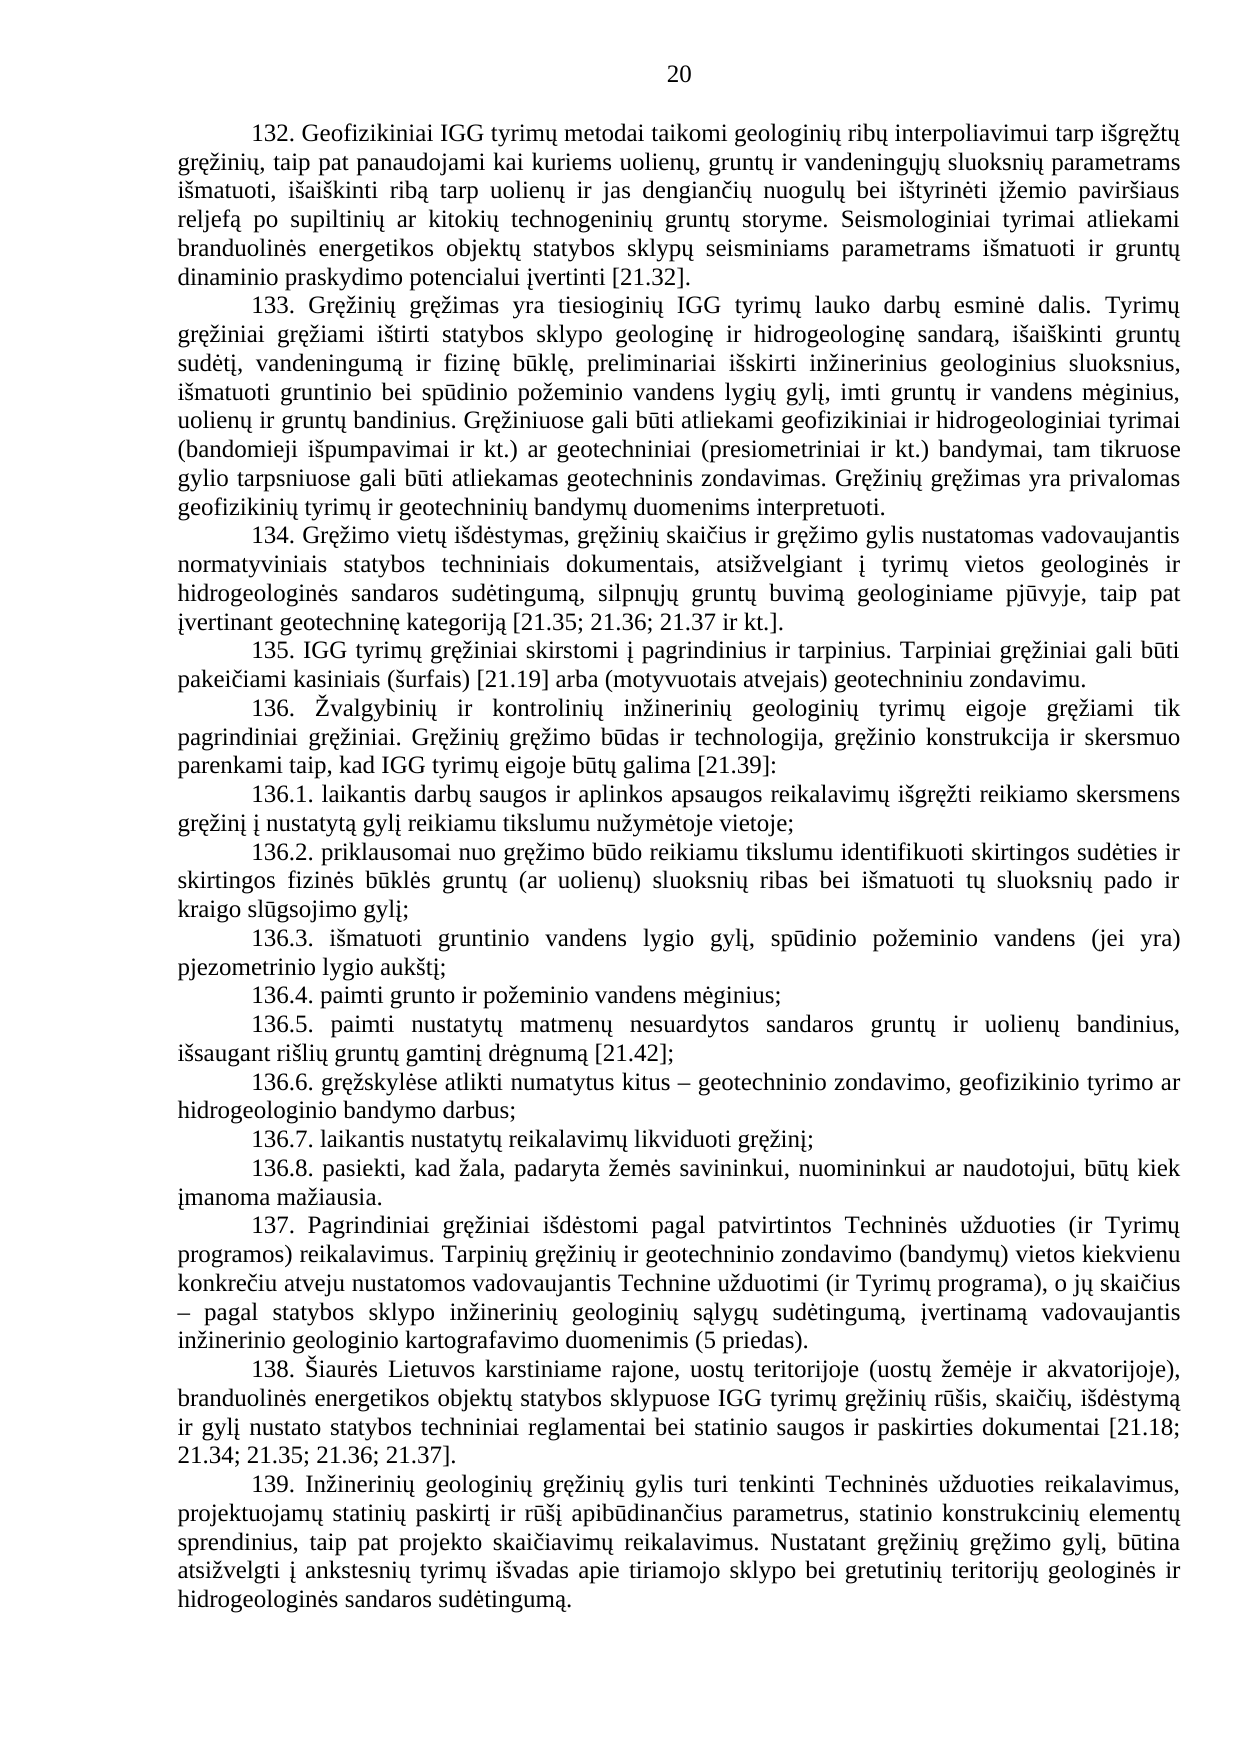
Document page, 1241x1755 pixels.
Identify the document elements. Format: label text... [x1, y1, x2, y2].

text 136.6. gręžskylėse atlikti numatytus kitus – geotechninio zondavimo, geofizikinio tyrimo ar hidrogeologinio bandymo darbus; [177, 1067, 1181, 1124]
text 136.4. paimti grunto ir požeminio vandens mėginius; [177, 981, 1181, 1009]
text 132. Geofizikiniai IGG tyrimų metodai taikomi geologinių ribų interpoliavimui tarp išgręžtų gręžinių, taip pat panaudojami kai kuriems uolienų, gruntų ir vandeningųjų sluoksnių parametrams išmatuoti, išaiškinti ribą tarp uolienų ir jas dengiančių nuogulų bei ištyrinėti įžemio paviršiaus reljefą po supiltinių ar kitokių technogeninių gruntų storyme. Seismologiniai tyrimai atliekami branduolinės energetikos objektų statybos sklypų seisminiams parametrams išmatuoti ir gruntų dinaminio praskydimo potencialui įvertinti [21.32]. [177, 118, 1181, 291]
text 136.2. priklausomai nuo gręžimo būdo reikiamu tikslumu identifikuoti skirtingos sudėties ir skirtingos fizinės būklės gruntų (ar uolienų) sluoksnių ribas bei išmatuoti tų sluoksnių pado ir kraigo slūgsojimo gylį; [177, 837, 1181, 923]
text 136.8. pasiekti, kad žala, padaryta žemės savininkui, nuomininkui ar naudotojui, būtų kiek įmanoma mažiausia. [177, 1153, 1181, 1211]
text 135. IGG tyrimų gręžiniai skirstomi į pagrindinius ir tarpinius. Tarpiniai gręžiniai gali būti pakeičiami kasiniais (šurfais) [21.19] arba (motyvuotais atvejais) geotechniniu zondavimu. [177, 636, 1181, 693]
text 138. Šiaurės Lietuvos karstiniame rajone, uostų teritorijoje (uostų žemėje ir akvatorijoje), branduolinės energetikos objektų statybos sklypuose IGG tyrimų gręžinių rūšis, skaičių, išdėstymą ir gylį nustato statybos techniniai reglamentai bei statinio saugos ir paskirties dokumentai [21.18; 21.34; 21.35; 21.36; 21.37]. [177, 1354, 1181, 1469]
text 133. Gręžinių gręžimas yra tiesioginių IGG tyrimų lauko darbų esminė dalis. Tyrimų gręžiniai gręžiami ištirti statybos sklypo geologinę ir hidrogeologinę sandarą, išaiškinti gruntų sudėtį, vandeningumą ir fizinę būklę, preliminariai išskirti inžinerinius geologinius sluoksnius, išmatuoti gruntinio bei spūdinio požeminio vandens lygių gylį, imti gruntų ir vandens mėginius, uolienų ir gruntų bandinius. Gręžiniuose gali būti atliekami geofizikiniai ir hidrogeologiniai tyrimai (bandomieji išpumpavimai ir kt.) ar geotechniniai (presiometriniai ir kt.) bandymai, tam tikruose gylio tarpsniuose gali būti atliekamas geotechninis zondavimas. Gręžinių gręžimas yra privalomas geofizikinių tyrimų ir geotechninių bandymų duomenims interpretuoti. [177, 291, 1181, 521]
text 136. Žvalgybinių ir kontrolinių inžinerinių geologinių tyrimų eigoje gręžiami tik pagrindiniai gręžiniai. Gręžinių gręžimo būdas ir technologija, gręžinio konstrukcija ir skersmuo parenkami taip, kad IGG tyrimų eigoje būtų galima [21.39]: [177, 693, 1181, 779]
text 134. Gręžimo vietų išdėstymas, gręžinių skaičius ir gręžimo gylis nustatomas vadovaujantis normatyviniais statybos techniniais dokumentais, atsižvelgiant į tyrimų vietos geologinės ir hidrogeologinės sandaros sudėtingumą, silpnųjų gruntų buvimą geologiniame pjūvyje, taip pat įvertinant geotechninę kategoriją [21.35; 21.36; 21.37 ir kt.]. [177, 521, 1181, 636]
text 137. Pagrindiniai gręžiniai išdėstomi pagal patvirtintos Techninės užduoties (ir Tyrimų programos) reikalavimus. Tarpinių gręžinių ir geotechninio zondavimo (bandymų) vietos kiekvienu konkrečiu atveju nustatomos vadovaujantis Technine užduotimi (ir Tyrimų programa), o jų skaičius – pagal statybos sklypo inžinerinių geologinių sąlygų sudėtingumą, įvertinamą vadovaujantis inžinerinio geologinio kartografavimo duomenimis (5 priedas). [177, 1211, 1181, 1354]
text 136.3. išmatuoti gruntinio vandens lygio gylį, spūdinio požeminio vandens (jei yra) pjezometrinio lygio aukštį; [177, 923, 1181, 981]
text 136.7. laikantis nustatytų reikalavimų likviduoti gręžinį; [177, 1124, 1181, 1153]
text 139. Inžinerinių geologinių gręžinių gylis turi tenkinti Techninės užduoties reikalavimus, projektuojamų statinių paskirtį ir rūšį apibūdinančius parametrus, statinio konstrukcinių elementų sprendinius, taip pat projekto skaičiavimų reikalavimus. Nustatant gręžinių gręžimo gylį, būtina atsižvelgti į ankstesnių tyrimų išvadas apie tiriamojo sklypo bei gretutinių teritorijų geologinės ir hidrogeologinės sandaros sudėtingumą. [177, 1469, 1181, 1613]
text 136.1. laikantis darbų saugos ir aplinkos apsaugos reikalavimų išgręžti reikiamo skersmens gręžinį į nustatytą gylį reikiamu tikslumu nužymėtoje vietoje; [177, 779, 1181, 837]
text 136.5. paimti nustatytų matmenų nesuardytos sandaros gruntų ir uolienų bandinius, išsaugant rišlių gruntų gamtinį drėgnumą [21.42]; [177, 1009, 1181, 1067]
